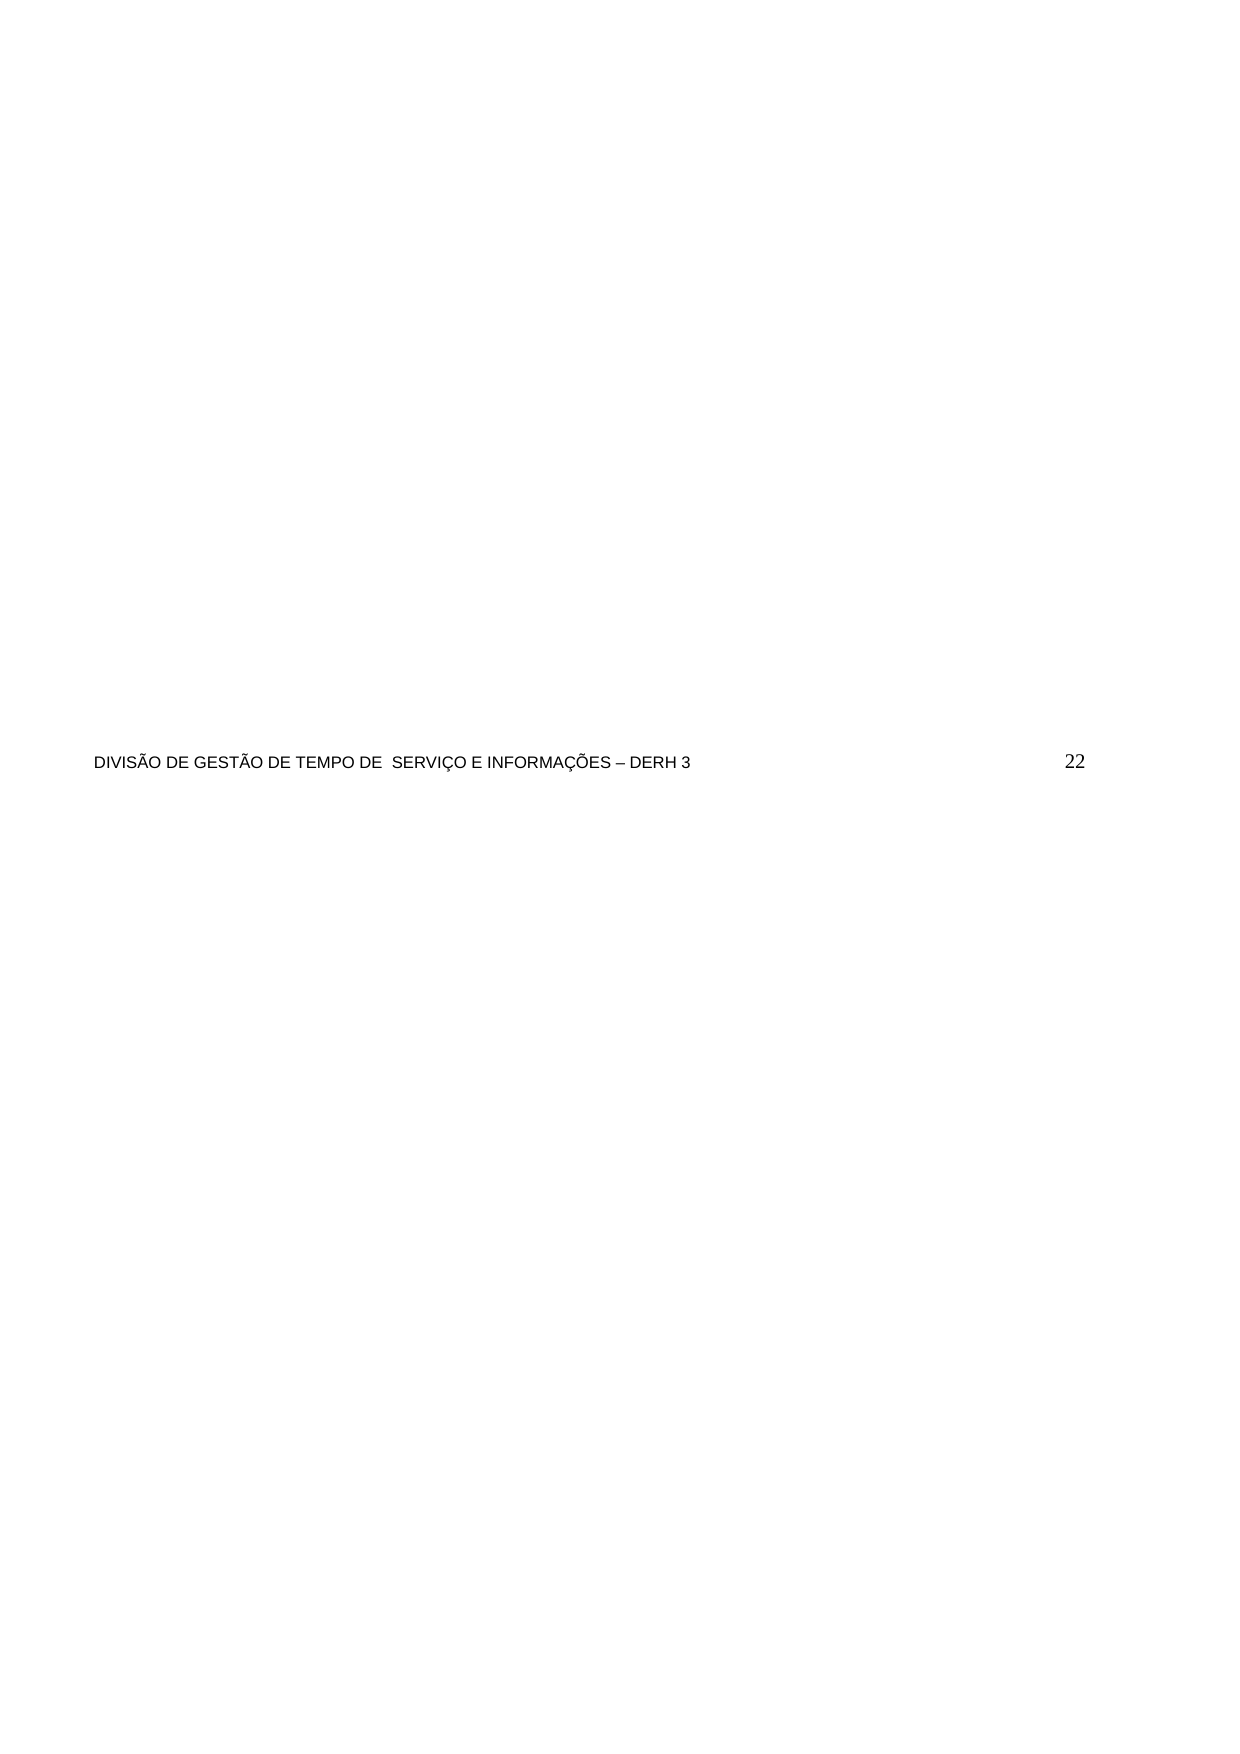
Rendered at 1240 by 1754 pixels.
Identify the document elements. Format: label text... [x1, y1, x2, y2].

text DIVISÃO DE GESTÃO DE TEMPO DE SERVIÇO E INFORMAÇÕES – DERH 3 22 [94, 749, 1089, 773]
